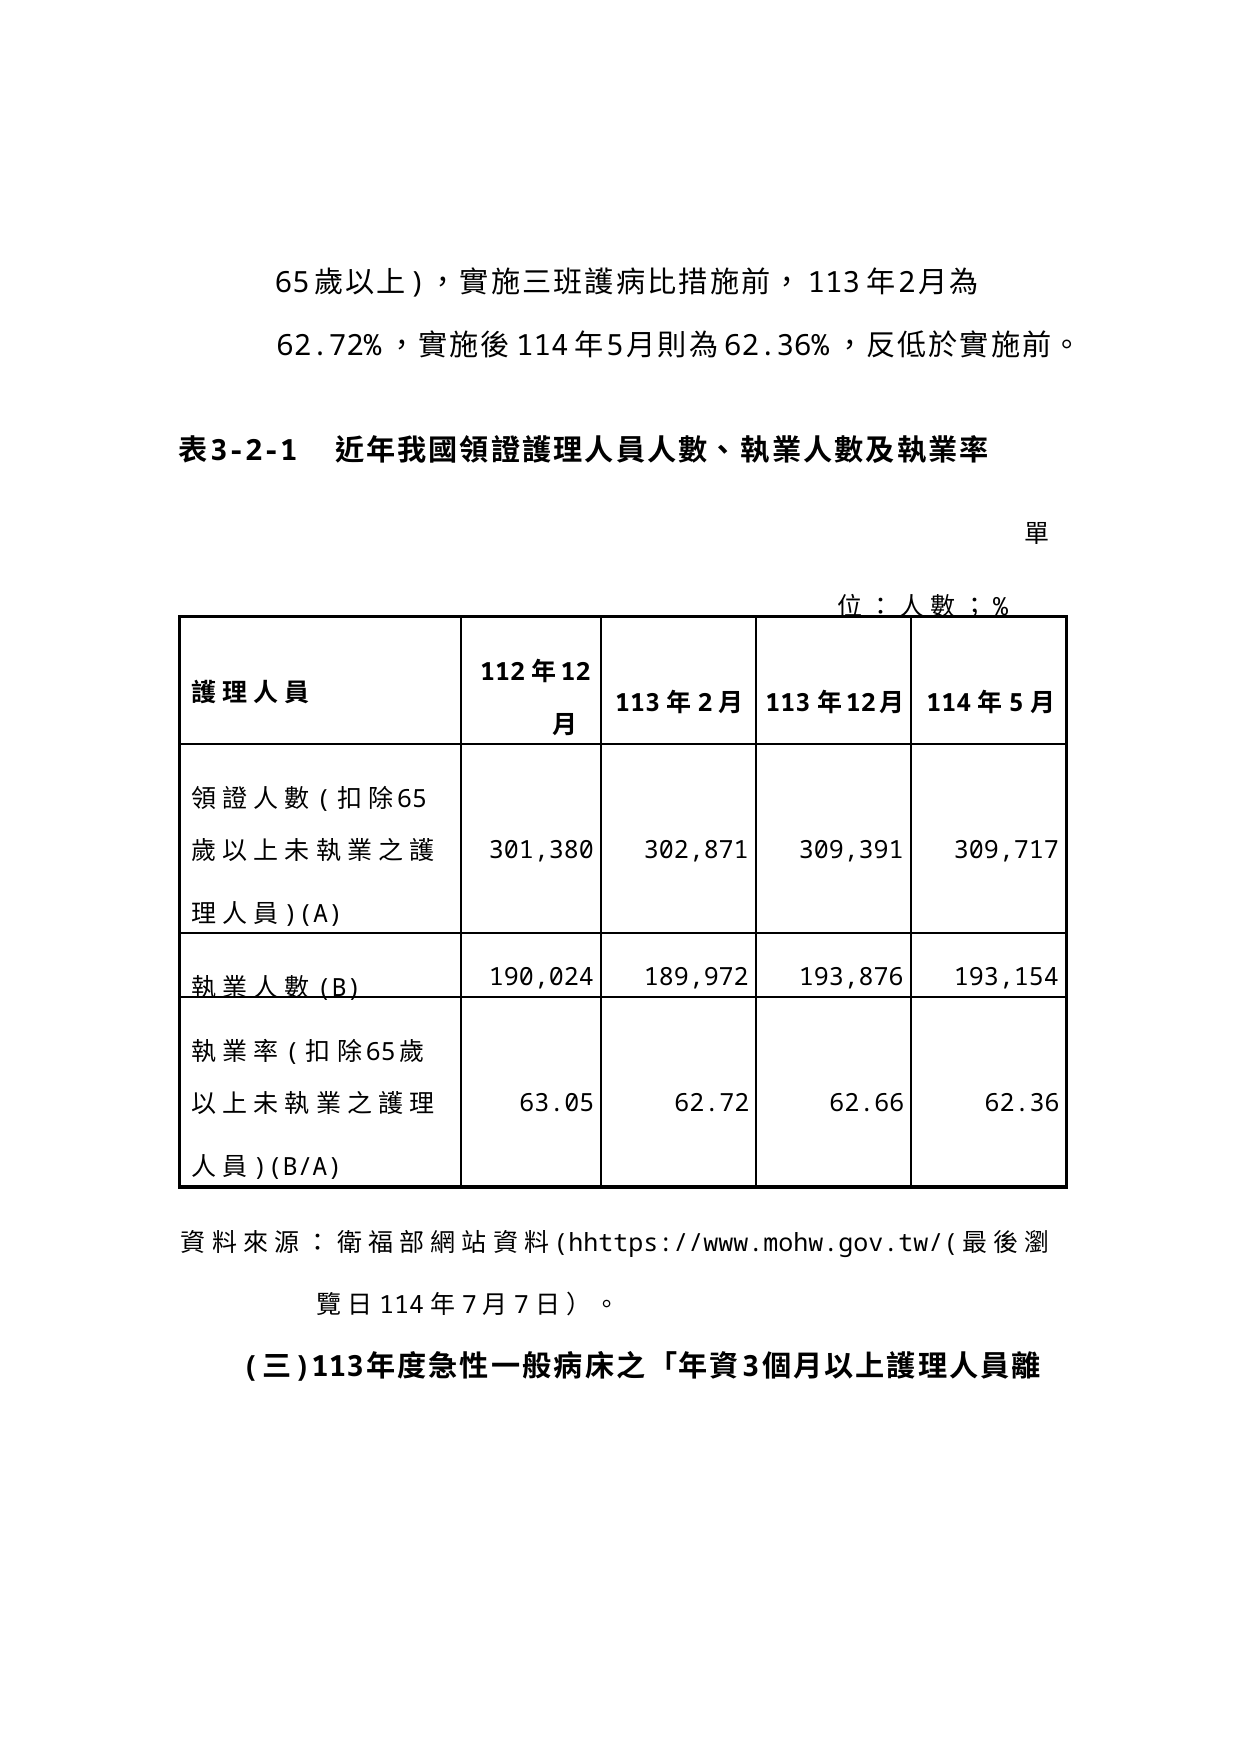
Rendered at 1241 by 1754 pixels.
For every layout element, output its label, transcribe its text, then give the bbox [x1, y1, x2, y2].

table_cell 領證人數(扣除65歲以上未執業之護理人員)(A) [181, 745, 460, 932]
table_header 113年2月 [602, 618, 755, 743]
table_header 護理人員 [181, 618, 460, 743]
table_cell 193,154 [912, 934, 1065, 996]
table_header 113年12月 [757, 618, 910, 743]
text 資料來源：衛福部網站資料(hhttps://www.mohw.gov.tw/(最後瀏覽日114年7月7日）。 [177, 1188, 1063, 1313]
text 表3-2-1 近年我國領證護理人員人數、執業人數及執業率 [177, 365, 1063, 490]
table_header 114年5月 [912, 618, 1065, 743]
text (三)113年度急性一般病床之「年資3個月以上護理人員離 [236, 1313, 1063, 1376]
table_cell 執業人數(B) [181, 934, 460, 996]
table_cell 62.36 [912, 998, 1065, 1185]
table_cell 193,876 [757, 934, 910, 996]
table_cell 63.05 [462, 998, 600, 1185]
table_cell 執業率(扣除65歲以上未執業之護理人員)(B/A) [181, 998, 460, 1185]
text 然觀察我國執業護理人數於113年3月實施三班護病比前後之變化，依衛福部網站資料，實施前113年2月護理人員執業人數為18萬9,972人(詳表3-2-1)、114年5月提高至19萬3,154人；惟若細究護理人員執業率(扣除65歲以上)，實施三班護病比措施前，113年2月為62.72%，實施後114年5月則為62.36%，反低於實施前。 [266, 229, 1063, 354]
table_header 112年12月 [462, 618, 600, 743]
table_cell 301,380 [462, 745, 600, 932]
table_cell 62.72 [602, 998, 755, 1185]
table_cell 62.66 [757, 998, 910, 1185]
table_cell 309,391 [757, 745, 910, 932]
table_cell 190,024 [462, 934, 600, 996]
table_cell 309,717 [912, 745, 1065, 932]
table_cell 189,972 [602, 934, 755, 996]
text 單位：人數；% [177, 490, 1063, 615]
table_cell 302,871 [602, 745, 755, 932]
